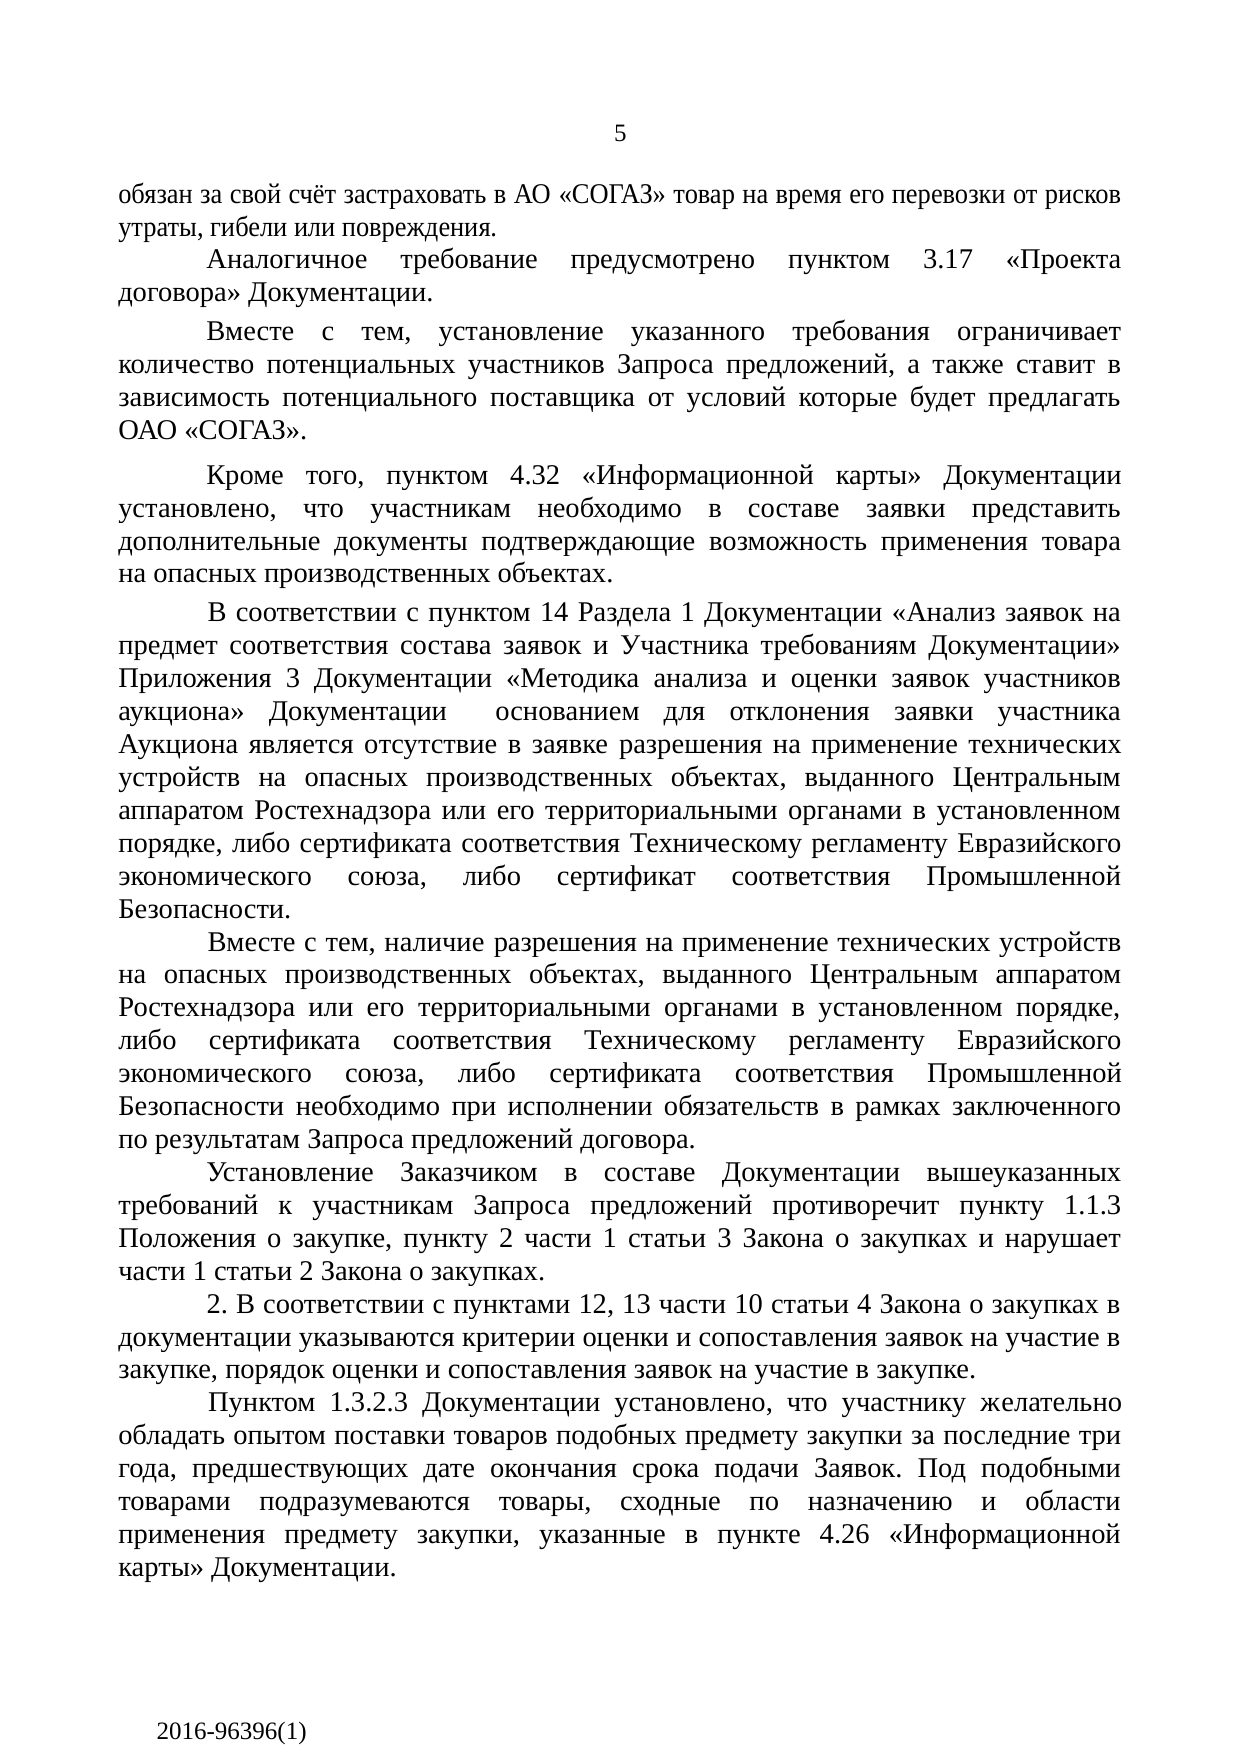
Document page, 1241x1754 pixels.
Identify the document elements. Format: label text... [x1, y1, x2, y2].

text Вместе с тем, установление указанного требования ограничивает количество потенциальных участников Запроса предложений, а также ставит в зависимость потенциального поставщика от условий которые будет предлагать ОАО «СОГАЗ». [118, 314, 1122, 446]
text В соответствии с пунктом 14 Раздела 1 Документации «Анализ заявок на предмет соответствия состава заявок и Участника требованиям Документации» Приложения 3 Документации «Методика анализа и оценки заявок участников аукциона» Документации основанием для отклонения заявки участника Аукциона является отсутствие в заявке разрешения на применение технических устройств на опасных производственных объектах, выданного Центральным аппаратом Ростехнадзора или его территориальными органами в установленном порядке, либо сертификата соответствия Техническому регламенту Евразийского экономического союза, либо сертификат соответствия Промышленной Безопасности. [118, 595, 1122, 924]
text Вместе с тем, наличие разрешения на применение технических устройств на опасных производственных объектах, выданного Центральным аппаратом Ростехнадзора или его территориальными органами в установленном порядке, либо сертификата соответствия Техническому регламенту Евразийского экономического союза, либо сертификата соответствия Промышленной Безопасности необходимо при исполнении обязательств в рамках заключенного по результатам Запроса предложений договора. [118, 924, 1122, 1155]
text Аналогичное требование предусмотрено пунктом 3.17 «Проекта договора» Документации. [118, 242, 1122, 308]
text Пунктом 1.3.2.3 Документации установлено, что участнику желательно обладать опытом поставки товаров подобных предмету закупки за последние три года, предшествующих дате окончания срока подачи Заявок. Под подобными товарами подразумеваются товары, сходные по назначению и области применения предмету закупки, указанные в пункте 4.26 «Информационной карты» Документации. [118, 1385, 1122, 1583]
text Установление Заказчиком в составе Документации вышеуказанных требований к участникам Запроса предложений противоречит пункту 1.1.3 Положения о закупке, пункту 2 части 1 статьи 3 Закона о закупках и нарушает части 1 статьи 2 Закона о закупках. [118, 1155, 1122, 1286]
text обязан за свой счёт застраховать в АО «СОГАЗ» товар на время его перевозки от рисков утраты, гибели или повреждения. [118, 176, 1122, 242]
text Кроме того, пунктом 4.32 «Информационной карты» Документации установлено, что участникам необходимо в составе заявки представить дополнительные документы подтверждающие возможность применения товара на опасных производственных объектах. [118, 457, 1122, 589]
text 2. В соответствии с пунктами 12, 13 части 10 статьи 4 Закона о закупках в документации указываются критерии оценки и сопоставления заявок на участие в закупке, порядок оценки и сопоставления заявок на участие в закупке. [118, 1286, 1122, 1385]
